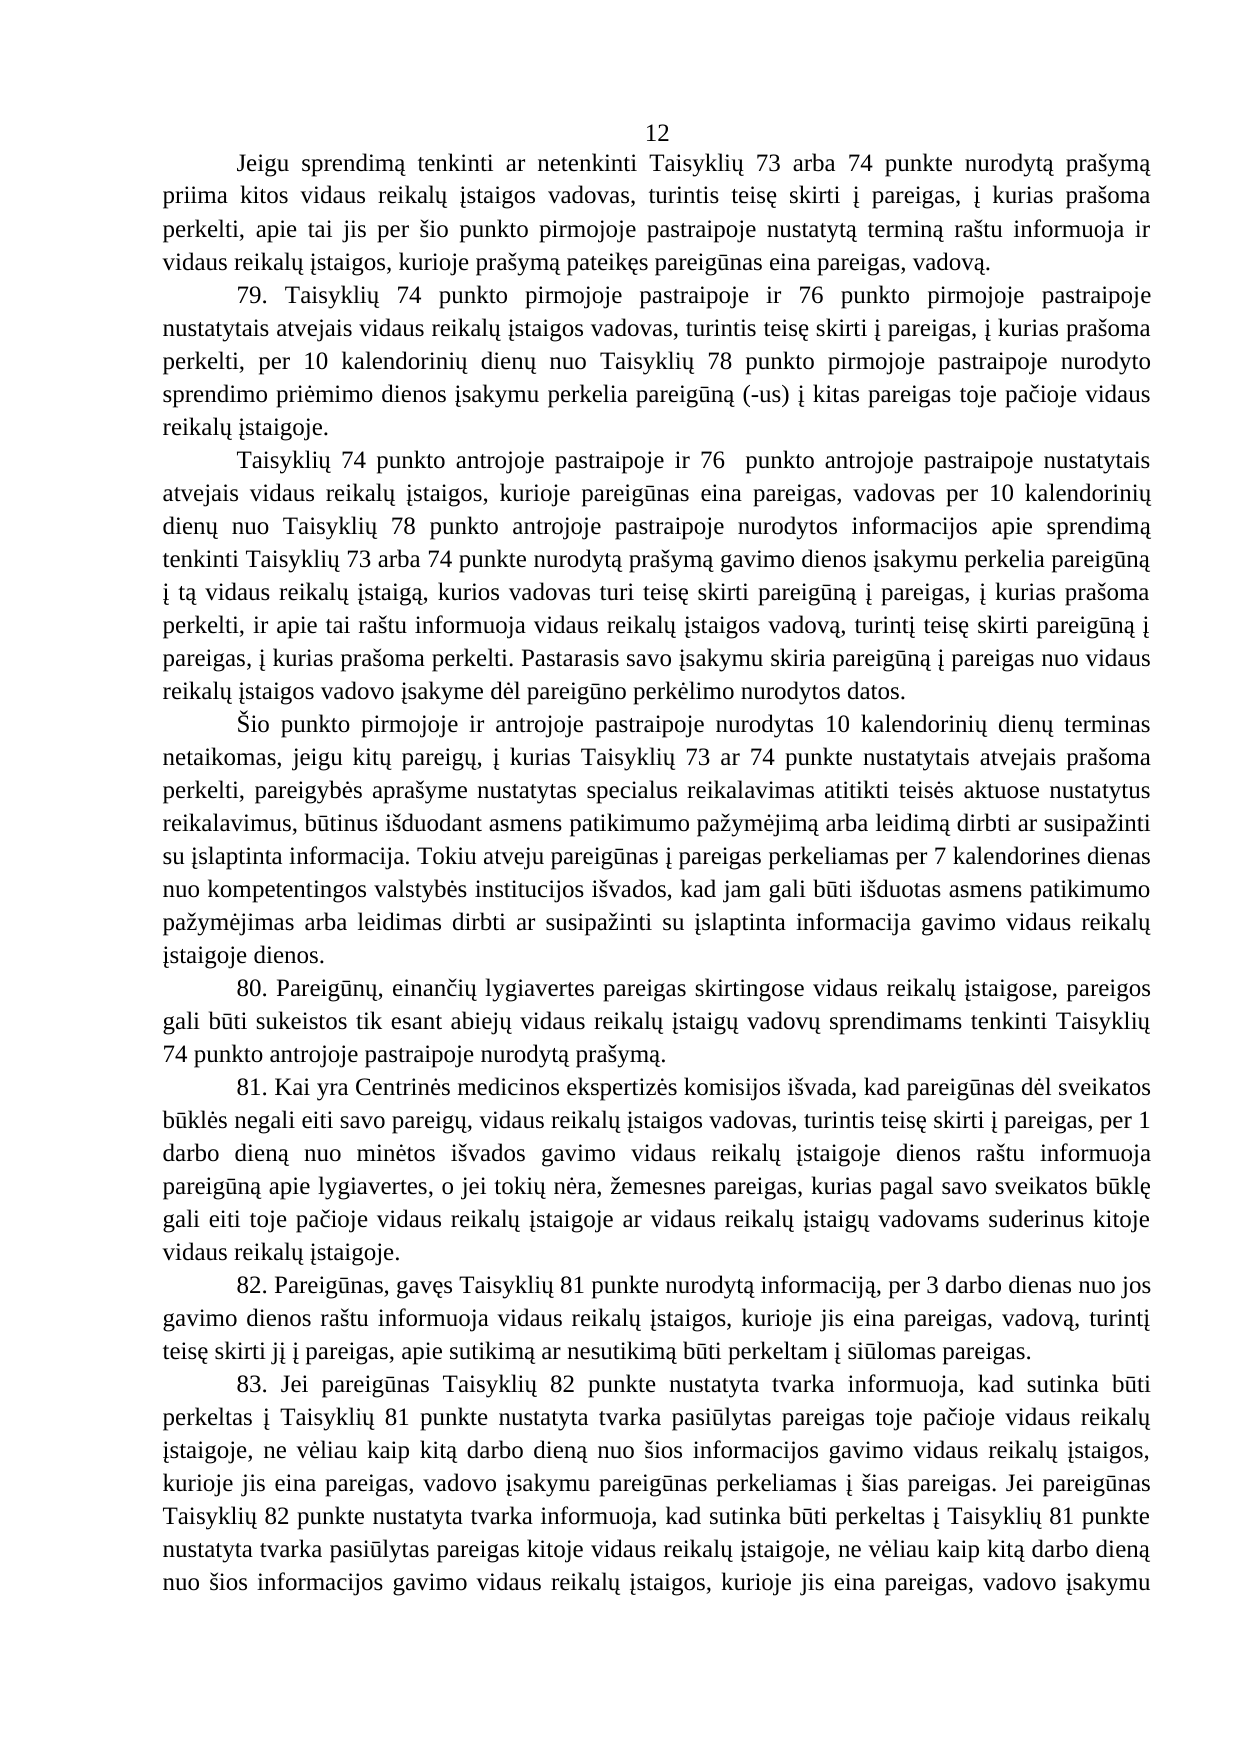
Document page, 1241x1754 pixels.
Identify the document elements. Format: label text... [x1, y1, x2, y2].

text 82. Pareigūnas, gavęs Taisyklių 81 punkte nurodytą informaciją, per 3 darbo dienas nuo jos gavimo dienos raštu informuoja vidaus reikalų įstaigos, kurioje jis eina pareigas, vadovą, turintį teisę skirti jį į pareigas, apie sutikimą ar nesutikimą būti perkeltam į siūlomas pareigas. [162, 1270, 1152, 1365]
text 80. Pareigūnų, einančių lygiavertes pareigas skirtingose vidaus reikalų įstaigose, pareigos gali būti sukeistos tik esant abiejų vidaus reikalų įstaigų vadovų sprendimams tenkinti Taisyklių 74 punkto antrojoje pastraipoje nurodytą prašymą. [162, 973, 1152, 1068]
text Jeigu sprendimą tenkinti ar netenkinti Taisyklių 73 arba 74 punkte nurodytą prašymą priima kitos vidaus reikalų įstaigos vadovas, turintis teisę skirti į pareigas, į kurias prašoma perkelti, apie tai jis per šio punkto pirmojoje pastraipoje nustatytą terminą raštu informuoja ir vidaus reikalų įstaigos, kurioje prašymą pateikęs pareigūnas eina pareigas, vadovą. [162, 148, 1152, 275]
text 83. Jei pareigūnas Taisyklių 82 punkte nustatyta tvarka informuoja, kad sutinka būti perkeltas į Taisyklių 81 punkte nustatyta tvarka pasiūlytas pareigas toje pačioje vidaus reikalų įstaigoje, ne vėliau kaip kitą darbo dieną nuo šios informacijos gavimo vidaus reikalų įstaigos, kurioje jis eina pareigas, vadovo įsakymu pareigūnas perkeliamas į šias pareigas. Jei pareigūnas Taisyklių 82 punkte nustatyta tvarka informuoja, kad sutinka būti perkeltas į Taisyklių 81 punkte nustatyta tvarka pasiūlytas pareigas kitoje vidaus reikalų įstaigoje, ne vėliau kaip kitą darbo dieną nuo šios informacijos gavimo vidaus reikalų įstaigos, kurioje jis eina pareigas, vadovo įsakymu [162, 1369, 1152, 1596]
text 79. Taisyklių 74 punkto pirmojoje pastraipoje ir 76 punkto pirmojoje pastraipoje nustatytais atvejais vidaus reikalų įstaigos vadovas, turintis teisę skirti į pareigas, į kurias prašoma perkelti, per 10 kalendorinių dienų nuo Taisyklių 78 punkto pirmojoje pastraipoje nurodyto sprendimo priėmimo dienos įsakymu perkelia pareigūną (-us) į kitas pareigas toje pačioje vidaus reikalų įstaigoje. [162, 280, 1152, 441]
text Taisyklių 74 punkto antrojoje pastraipoje ir 76 punkto antrojoje pastraipoje nustatytais atvejais vidaus reikalų įstaigos, kurioje pareigūnas eina pareigas, vadovas per 10 kalendorinių dienų nuo Taisyklių 78 punkto antrojoje pastraipoje nurodytos informacijos apie sprendimą tenkinti Taisyklių 73 arba 74 punkte nurodytą prašymą gavimo dienos įsakymu perkelia pareigūną į tą vidaus reikalų įstaigą, kurios vadovas turi teisę skirti pareigūną į pareigas, į kurias prašoma perkelti, ir apie tai raštu informuoja vidaus reikalų įstaigos vadovą, turintį teisę skirti pareigūną į pareigas, į kurias prašoma perkelti. Pastarasis savo įsakymu skiria pareigūną į pareigas nuo vidaus reikalų įstaigos vadovo įsakyme dėl pareigūno perkėlimo nurodytos datos. [162, 445, 1152, 705]
text Šio punkto pirmojoje ir antrojoje pastraipoje nurodytas 10 kalendorinių dienų terminas netaikomas, jeigu kitų pareigų, į kurias Taisyklių 73 ar 74 punkte nustatytais atvejais prašoma perkelti, pareigybės aprašyme nustatytas specialus reikalavimas atitikti teisės aktuose nustatytus reikalavimus, būtinus išduodant asmens patikimumo pažymėjimą arba leidimą dirbti ar susipažinti su įslaptinta informacija. Tokiu atveju pareigūnas į pareigas perkeliamas per 7 kalendorines dienas nuo kompetentingos valstybės institucijos išvados, kad jam gali būti išduotas asmens patikimumo pažymėjimas arba leidimas dirbti ar susipažinti su įslaptinta informacija gavimo vidaus reikalų įstaigoje dienos. [162, 709, 1152, 969]
text 81. Kai yra Centrinės medicinos ekspertizės komisijos išvada, kad pareigūnas dėl sveikatos būklės negali eiti savo pareigų, vidaus reikalų įstaigos vadovas, turintis teisę skirti į pareigas, per 1 darbo dieną nuo minėtos išvados gavimo vidaus reikalų įstaigoje dienos raštu informuoja pareigūną apie lygiavertes, o jei tokių nėra, žemesnes pareigas, kurias pagal savo sveikatos būklę gali eiti toje pačioje vidaus reikalų įstaigoje ar vidaus reikalų įstaigų vadovams suderinus kitoje vidaus reikalų įstaigoje. [162, 1072, 1152, 1266]
